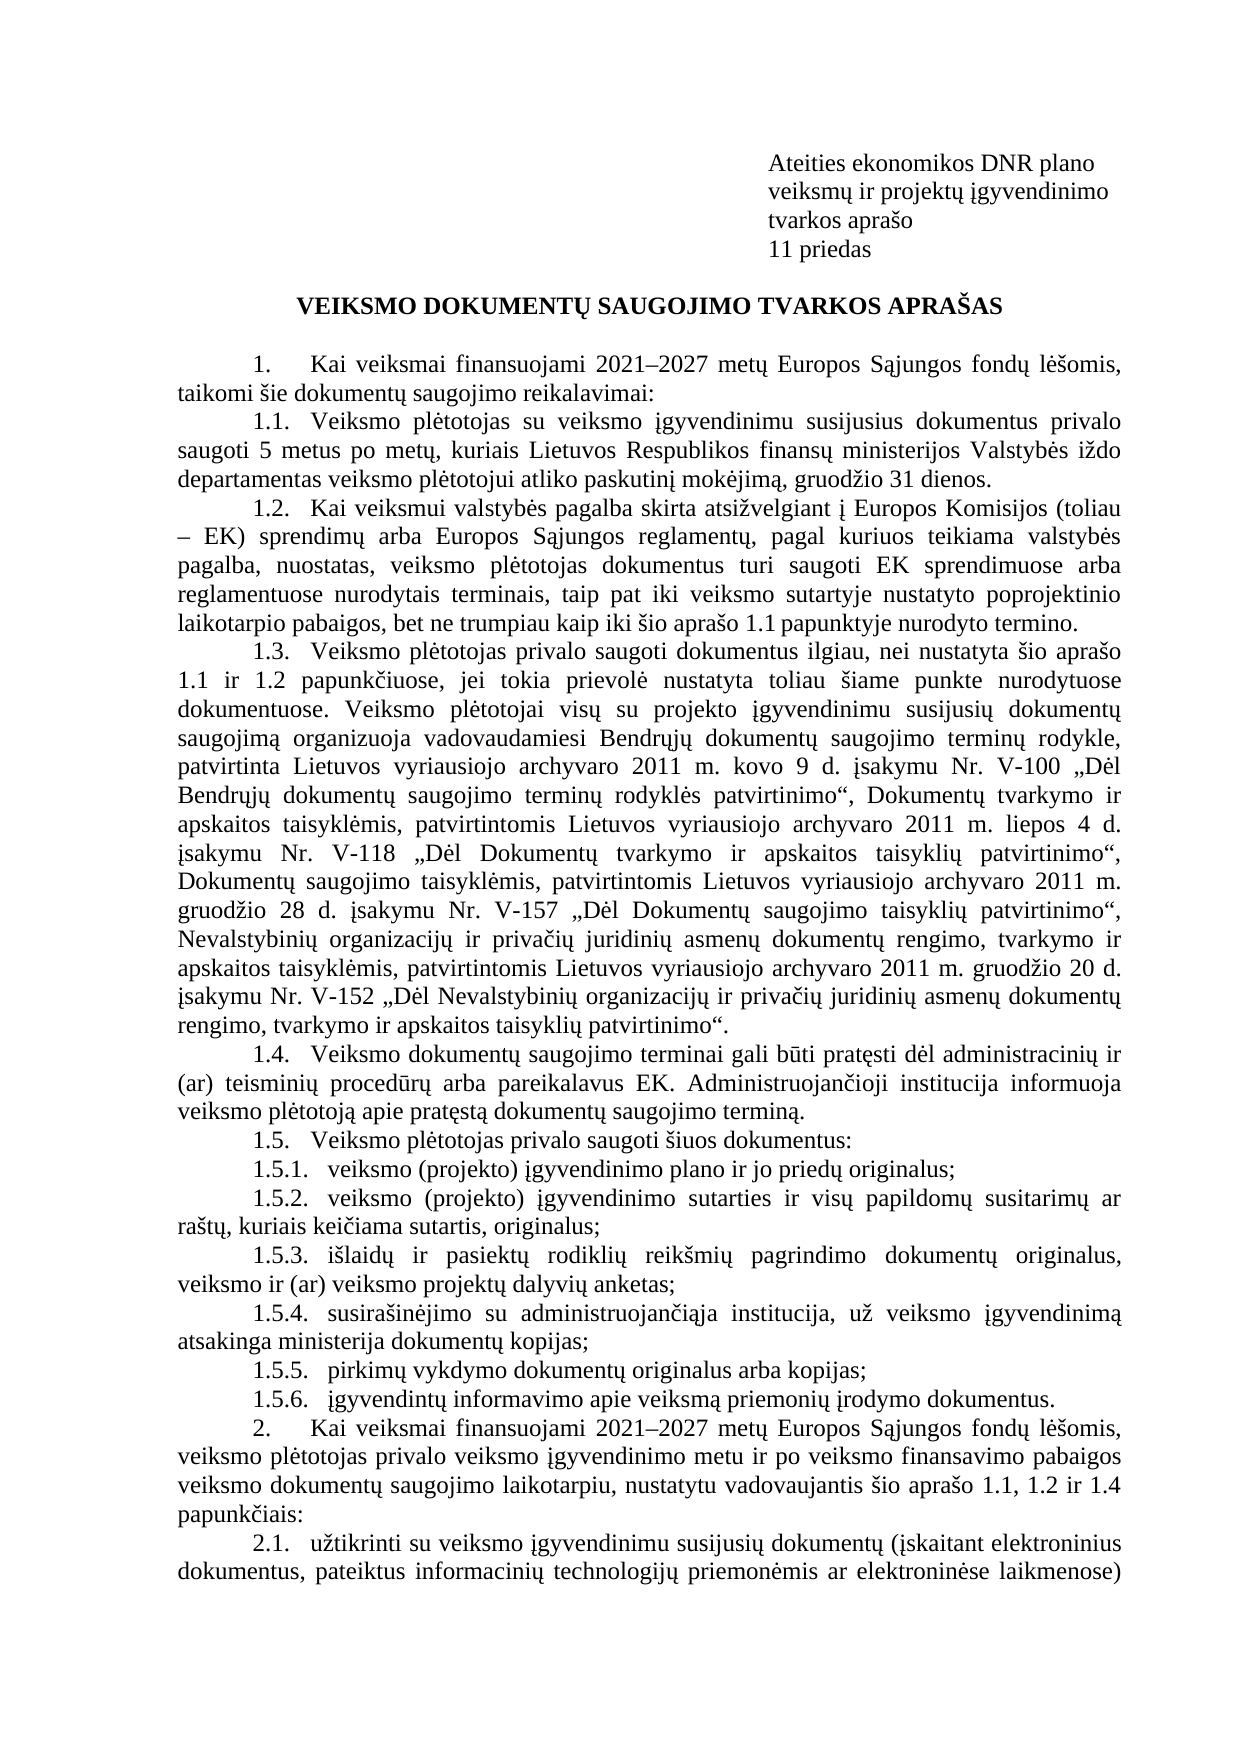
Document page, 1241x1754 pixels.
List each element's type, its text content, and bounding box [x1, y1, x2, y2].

text 1.5.5. pirkimų vykdymo dokumentų originalus arba kopijas; [177, 1355, 1122, 1384]
text 1.5.2. veiksmo (projekto) įgyvendinimo sutarties ir visų papildomų susitarimų ar raštų, kuriais keičiama sutartis, originalus; [177, 1183, 1122, 1240]
text 11 priedas [768, 234, 1122, 263]
text veiksmų ir projektų įgyvendinimo tvarkos aprašo [768, 176, 1122, 234]
text 1.4. Veiksmo dokumentų saugojimo terminai gali būti pratęsti dėl administracinių ir (ar) teisminių procedūrų arba pareikalavus EK. Administruojančioji institucija informuoja veiksmo plėtotoją apie pratęstą dokumentų saugojimo terminą. [177, 1039, 1122, 1125]
text 2.1. užtikrinti su veiksmo įgyvendinimu susijusių dokumentų (įskaitant elektroninius dokumentus, pateiktus informacinių technologijų priemonėmis ar elektroninėse laikmenose) [177, 1528, 1122, 1585]
text VEIKSMO DOKUMENTŲ SAUGOJIMO TVARKOS APRAŠAS [177, 291, 1122, 320]
text 1.5. Veiksmo plėtotojas privalo saugoti šiuos dokumentus: [177, 1125, 1122, 1154]
text 1.5.1. veiksmo (projekto) įgyvendinimo plano ir jo priedų originalus; [177, 1154, 1122, 1183]
text 1.3. Veiksmo plėtotojas privalo saugoti dokumentus ilgiau, nei nustatyta šio aprašo 1.1 ir 1.2 papunkčiuose, jei tokia prievolė nustatyta toliau šiame punkte nurodytuose dokumentuose. Veiksmo plėtotojai visų su projekto įgyvendinimu susijusių dokumentų saugojimą organizuoja vadovaudamiesi Bendrųjų dokumentų saugojimo terminų rodykle, patvirtinta Lietuvos vyriausiojo archyvaro 2011 m. kovo 9 d. įsakymu Nr. V-100 „Dėl Bendrųjų dokumentų saugojimo terminų rodyklės patvirtinimo“, Dokumentų tvarkymo ir apskaitos taisyklėmis, patvirtintomis Lietuvos vyriausiojo archyvaro 2011 m. liepos 4 d. įsakymu Nr. V-118 „Dėl Dokumentų tvarkymo ir apskaitos taisyklių patvirtinimo“, Dokumentų saugojimo taisyklėmis, patvirtintomis Lietuvos vyriausiojo archyvaro 2011 m. gruodžio 28 d. įsakymu Nr. V-157 „Dėl Dokumentų saugojimo taisyklių patvirtinimo“, Nevalstybinių organizacijų ir privačių juridinių asmenų dokumentų rengimo, tvarkymo ir apskaitos taisyklėmis, patvirtintomis Lietuvos vyriausiojo archyvaro 2011 m. gruodžio 20 d. įsakymu Nr. V-152 „Dėl Nevalstybinių organizacijų ir privačių juridinių asmenų dokumentų rengimo, tvarkymo ir apskaitos taisyklių patvirtinimo“. [177, 636, 1122, 1039]
text 1.1. Veiksmo plėtotojas su veiksmo įgyvendinimu susijusius dokumentus privalo saugoti 5 metus po metų, kuriais Lietuvos Respublikos finansų ministerijos Valstybės iždo departamentas veiksmo plėtotojui atliko paskutinį mokėjimą, gruodžio 31 dienos. [177, 406, 1122, 493]
text 2. Kai veiksmai finansuojami 2021–2027 metų Europos Sąjungos fondų lėšomis, veiksmo plėtotojas privalo veiksmo įgyvendinimo metu ir po veiksmo finansavimo pabaigos veiksmo dokumentų saugojimo laikotarpiu, nustatytu vadovaujantis šio aprašo 1.1, 1.2 ir 1.4 papunkčiais: [177, 1413, 1122, 1528]
text Ateities ekonomikos DNR plano [768, 148, 1122, 176]
text 1.5.4. susirašinėjimo su administruojančiąja institucija, už veiksmo įgyvendinimą atsakinga ministerija dokumentų kopijas; [177, 1298, 1122, 1355]
text 1.5.6. įgyvendintų informavimo apie veiksmą priemonių įrodymo dokumentus. [177, 1384, 1122, 1413]
text 1.5.3. išlaidų ir pasiektų rodiklių reikšmių pagrindimo dokumentų originalus, veiksmo ir (ar) veiksmo projektų dalyvių anketas; [177, 1240, 1122, 1298]
text 1.2. Kai veiksmui valstybės pagalba skirta atsižvelgiant į Europos Komisijos (toliau – EK) sprendimų arba Europos Sąjungos reglamentų, pagal kuriuos teikiama valstybės pagalba, nuostatas, veiksmo plėtotojas dokumentus turi saugoti EK sprendimuose arba reglamentuose nurodytais terminais, taip pat iki veiksmo sutartyje nustatyto poprojektinio laikotarpio pabaigos, bet ne trumpiau kaip iki šio aprašo 1.1 papunktyje nurodyto termino. [177, 493, 1122, 636]
text 1. Kai veiksmai finansuojami 2021–2027 metų Europos Sąjungos fondų lėšomis, taikomi šie dokumentų saugojimo reikalavimai: [177, 349, 1122, 406]
